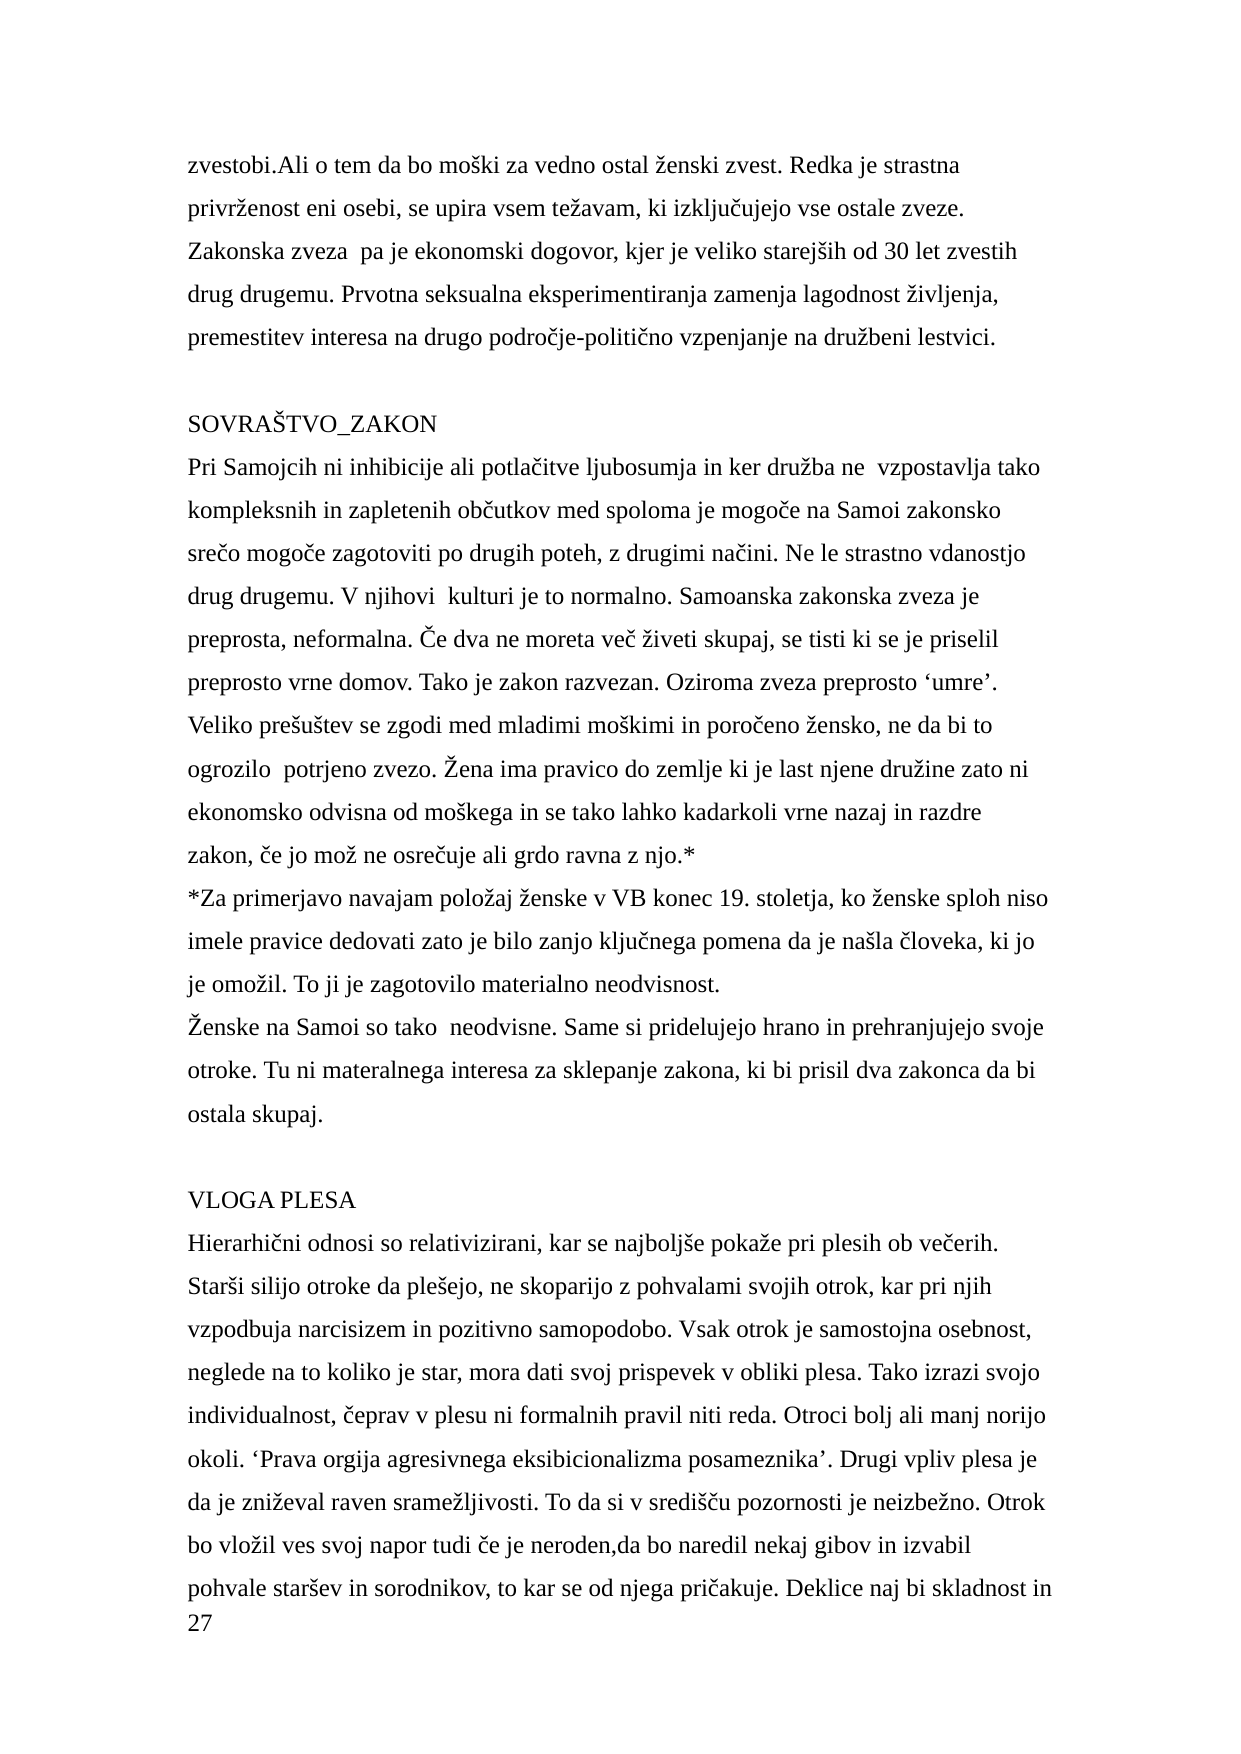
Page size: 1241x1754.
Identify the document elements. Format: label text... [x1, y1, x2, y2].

text Zakonska zveza pa je ekonomski dogovor, kjer je veliko starejših od 30 let zvestih drug drugemu. Prvotna seksualna eksperimentiranja zamenja lagodnost življenja, premestitev interesa na drugo področje-politično vzpenjanje na družbeni lestvici. [187, 236, 1053, 351]
text *Za primerjavo navajam položaj ženske v VB konec 19. stoletja, ko ženske sploh niso imele pravice dedovati zato je bilo zanjo ključnega pomena da je našla človeka, ki jo je omožil. To ji je zagotovilo materialno neodvisnost. [187, 883, 1053, 998]
text Hierarhični odnosi so relativizirani, kar se najboljše pokaže pri plesih ob večerih. Starši silijo otroke da plešejo, ne skoparijo z pohvalami svojih otrok, kar pri njih vzpodbuja narcisizem in pozitivno samopodobo. Vsak otrok je samostojna osebnost, neglede na to koliko je star, mora dati svoj prispevek v obliki plesa. Tako izrazi svojo individualnost, čeprav v plesu ni formalnih pravil niti reda. Otroci bolj ali manj norijo okoli. ‘Prava orgija agresivnega eksibicionalizma posameznika’. Drugi vpliv plesa je da je zniževal raven sramežljivosti. To da si v središču pozornosti je neizbežno. Otrok bo vložil ves svoj napor tudi če je neroden,da bo naredil nekaj gibov in izvabil pohvale staršev in sorodnikov, to kar se od njega pričakuje. Deklice naj bi skladnost in [187, 1228, 1053, 1602]
text zvestobi.Ali o tem da bo moški za vedno ostal ženski zvest. Redka je strastna privrženost eni osebi, se upira vsem težavam, ki izključujejo vse ostale zveze. [187, 150, 1053, 222]
text Ženske na Samoi so tako neodvisne. Same si pridelujejo hrano in prehranjujejo svoje otroke. Tu ni materalnega interesa za sklepanje zakona, ki bi prisil dva zakonca da bi ostala skupaj. [187, 1012, 1053, 1127]
text VLOGA PLESA [187, 1185, 1053, 1214]
text Pri Samojcih ni inhibicije ali potlačitve ljubosumja in ker družba ne vzpostavlja tako kompleksnih in zapletenih občutkov med spoloma je mogoče na Samoi zakonsko srečo mogoče zagotoviti po drugih poteh, z drugimi načini. Ne le strastno vdanostjo drug drugemu. V njihovi kulturi je to normalno. Samoanska zakonska zveza je preprosta, neformalna. Če dva ne moreta več živeti skupaj, se tisti ki se je priselil preprosto vrne domov. Tako je zakon razvezan. Oziroma zveza preprosto ‘umre’. [187, 452, 1053, 696]
text SOVRAŠTVO_ZAKON [187, 409, 1053, 437]
text Veliko prešuštev se zgodi med mladimi moškimi in poročeno žensko, ne da bi to ogrozilo potrjeno zvezo. Žena ima pravico do zemlje ki je last njene družine zato ni ekonomsko odvisna od moškega in se tako lahko kadarkoli vrne nazaj in razdre zakon, če jo mož ne osrečuje ali grdo ravna z njo.* [187, 711, 1053, 869]
